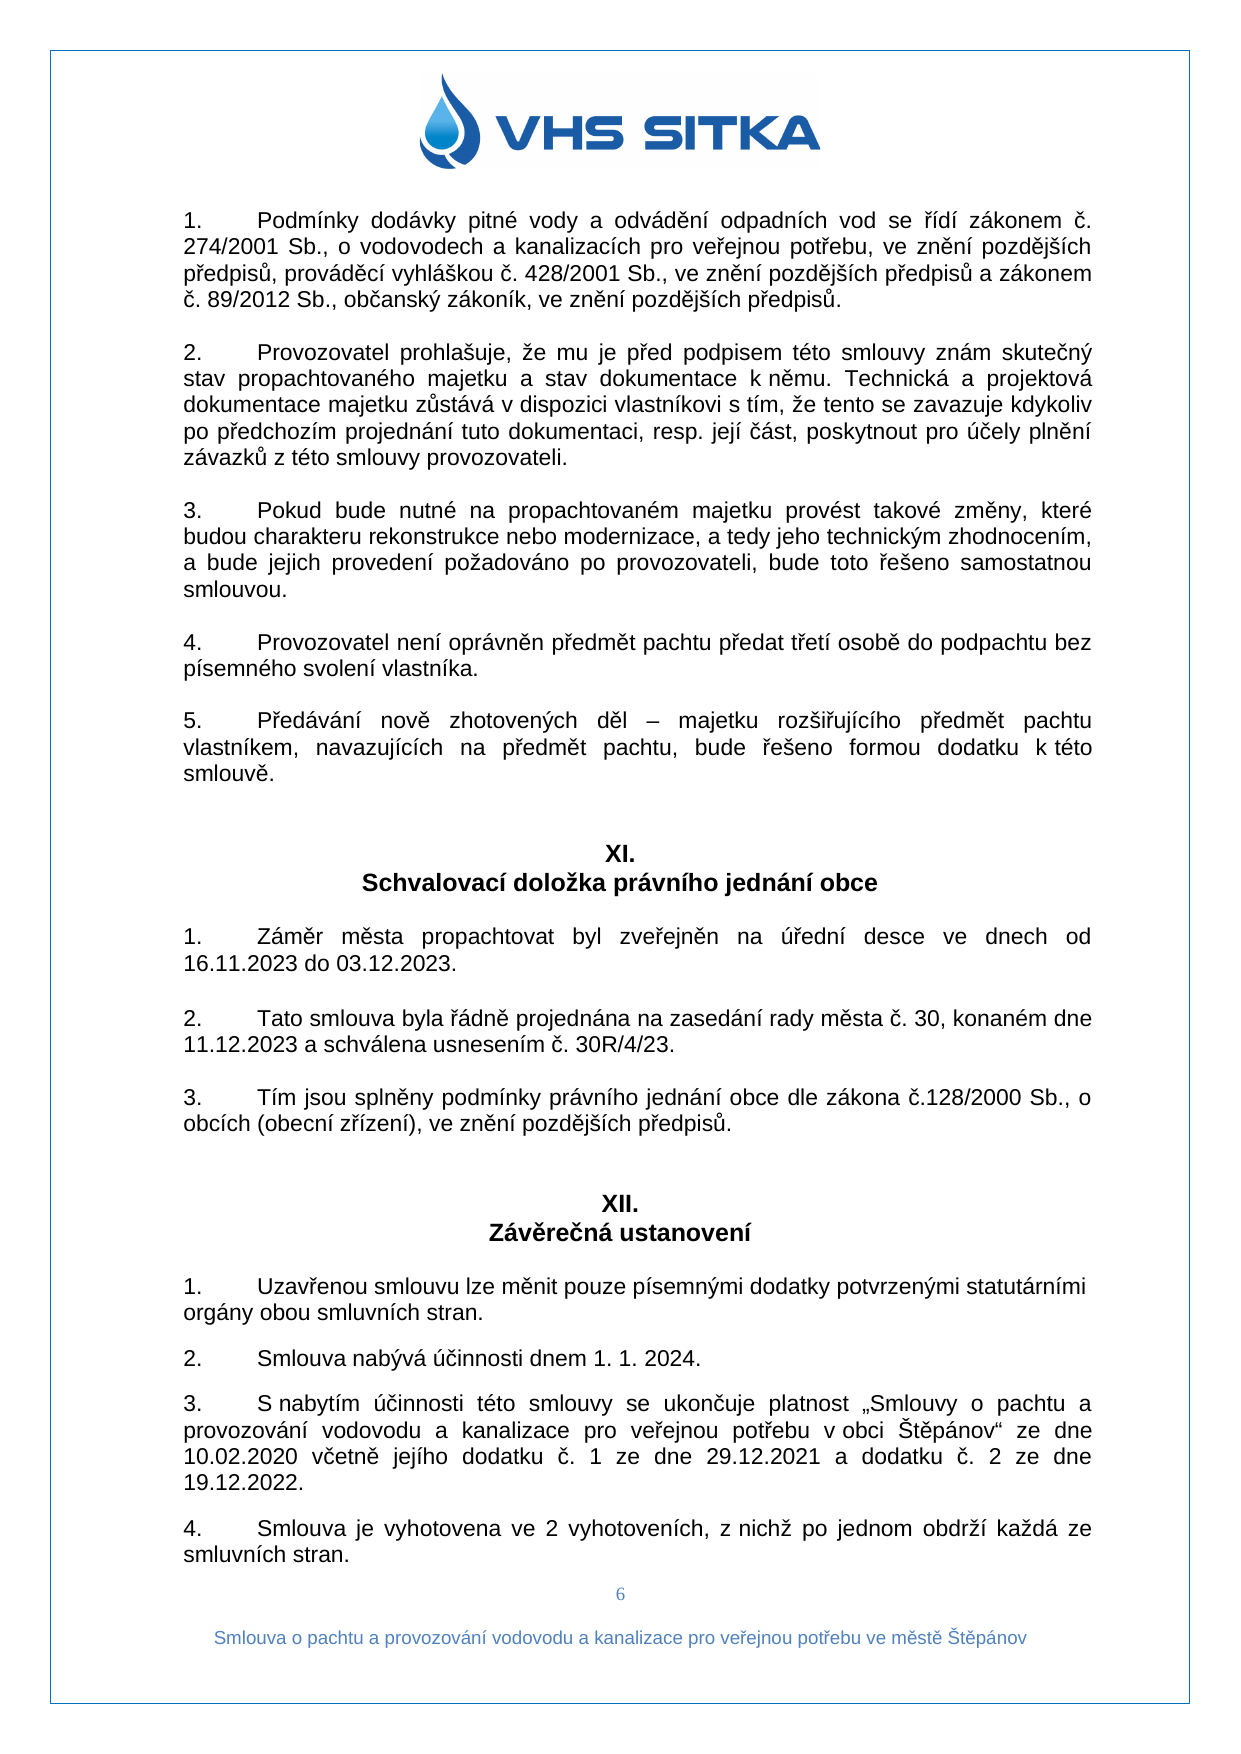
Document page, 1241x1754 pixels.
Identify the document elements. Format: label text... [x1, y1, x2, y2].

list Pokud bude nutné na propachtovaném majetku provést takové změny, které budou charakteru rekonstrukce nebo modernizace, a tedy jeho technickým zhodnocením, a bude jejich provedení požadováno po provozovateli, bude toto řešeno samostatnou smlouvou. [183, 497, 1092, 602]
text Závěrečná ustanovení [148, 1218, 1092, 1247]
list Tím jsou splněny podmínky právního jednání obce dle zákona č.128/2000 Sb., o obcích (obecní zřízení), ve znění pozdějších předpisů. [183, 1084, 1092, 1136]
text XII. [148, 1189, 1092, 1218]
list Podmínky dodávky pitné vody a odvádění odpadních vod se řídí zákonem č. 274/2001 Sb., o vodovodech a kanalizacích pro veřejnou potřebu, ve znění pozdějších předpisů, prováděcí vyhláškou č. 428/2001 Sb., ve znění pozdějších předpisů a zákonem č. 89/2012 Sb., občanský zákoník, ve znění pozdějších předpisů. [183, 207, 1092, 312]
list Smlouva nabývá účinnosti dnem 1. 1. 2024. [183, 1345, 1092, 1371]
list Provozovatel prohlašuje, že mu je před podpisem této smlouvy znám skutečný stav propachtovaného majetku a stav dokumentace k němu. Technická a projektová dokumentace majetku zůstává v dispozici vlastníkovi s tím, že tento se zavazuje kdykoliv po předchozím projednání tuto dokumentaci, resp. její část, poskytnout pro účely plnění závazků z této smlouvy provozovateli. [183, 338, 1092, 470]
text XI. [148, 839, 1092, 868]
list Tato smlouva byla řádně projednána na zasedání rady města č. 30, konaném dne 11.12.2023 a schválena usnesením č. 30R/4/23. [183, 1004, 1092, 1057]
list Provozovatel není oprávněn předmět pachtu předat třetí osobě do podpachtu bez písemného svolení vlastníka. [183, 628, 1092, 681]
list S nabytím účinnosti této smlouvy se ukončuje platnost „Smlouvy o pachtu a provozování vodovodu a kanalizace pro veřejnou potřebu v obci Štěpánov“ ze dne 10.02.2020 včetně jejího dodatku č. 1 ze dne 29.12.2021 a dodatku č. 2 ze dne 19.12.2022. [183, 1390, 1092, 1496]
list Záměr města propachtovat byl zveřejněn na úřední desce ve dnech od 16.11.2023 do 03.12.2023. [183, 923, 1092, 976]
list Smlouva je vyhotovena ve 2 vyhotoveních, z nichž po jednom obdrží každá ze smluvních stran. [183, 1515, 1092, 1568]
list Předávání nově zhotovených děl – majetku rozšiřujícího předmět pachtu vlastníkem, navazujících na předmět pachtu, bude řešeno formou dodatku k této smlouvě. [183, 707, 1092, 787]
list Uzavřenou smlouvu lze měnit pouze písemnými dodatky potvrzenými statutárními orgány obou smluvních stran. [183, 1273, 1092, 1326]
text Schvalovací doložka právního jednání obce [148, 868, 1092, 897]
